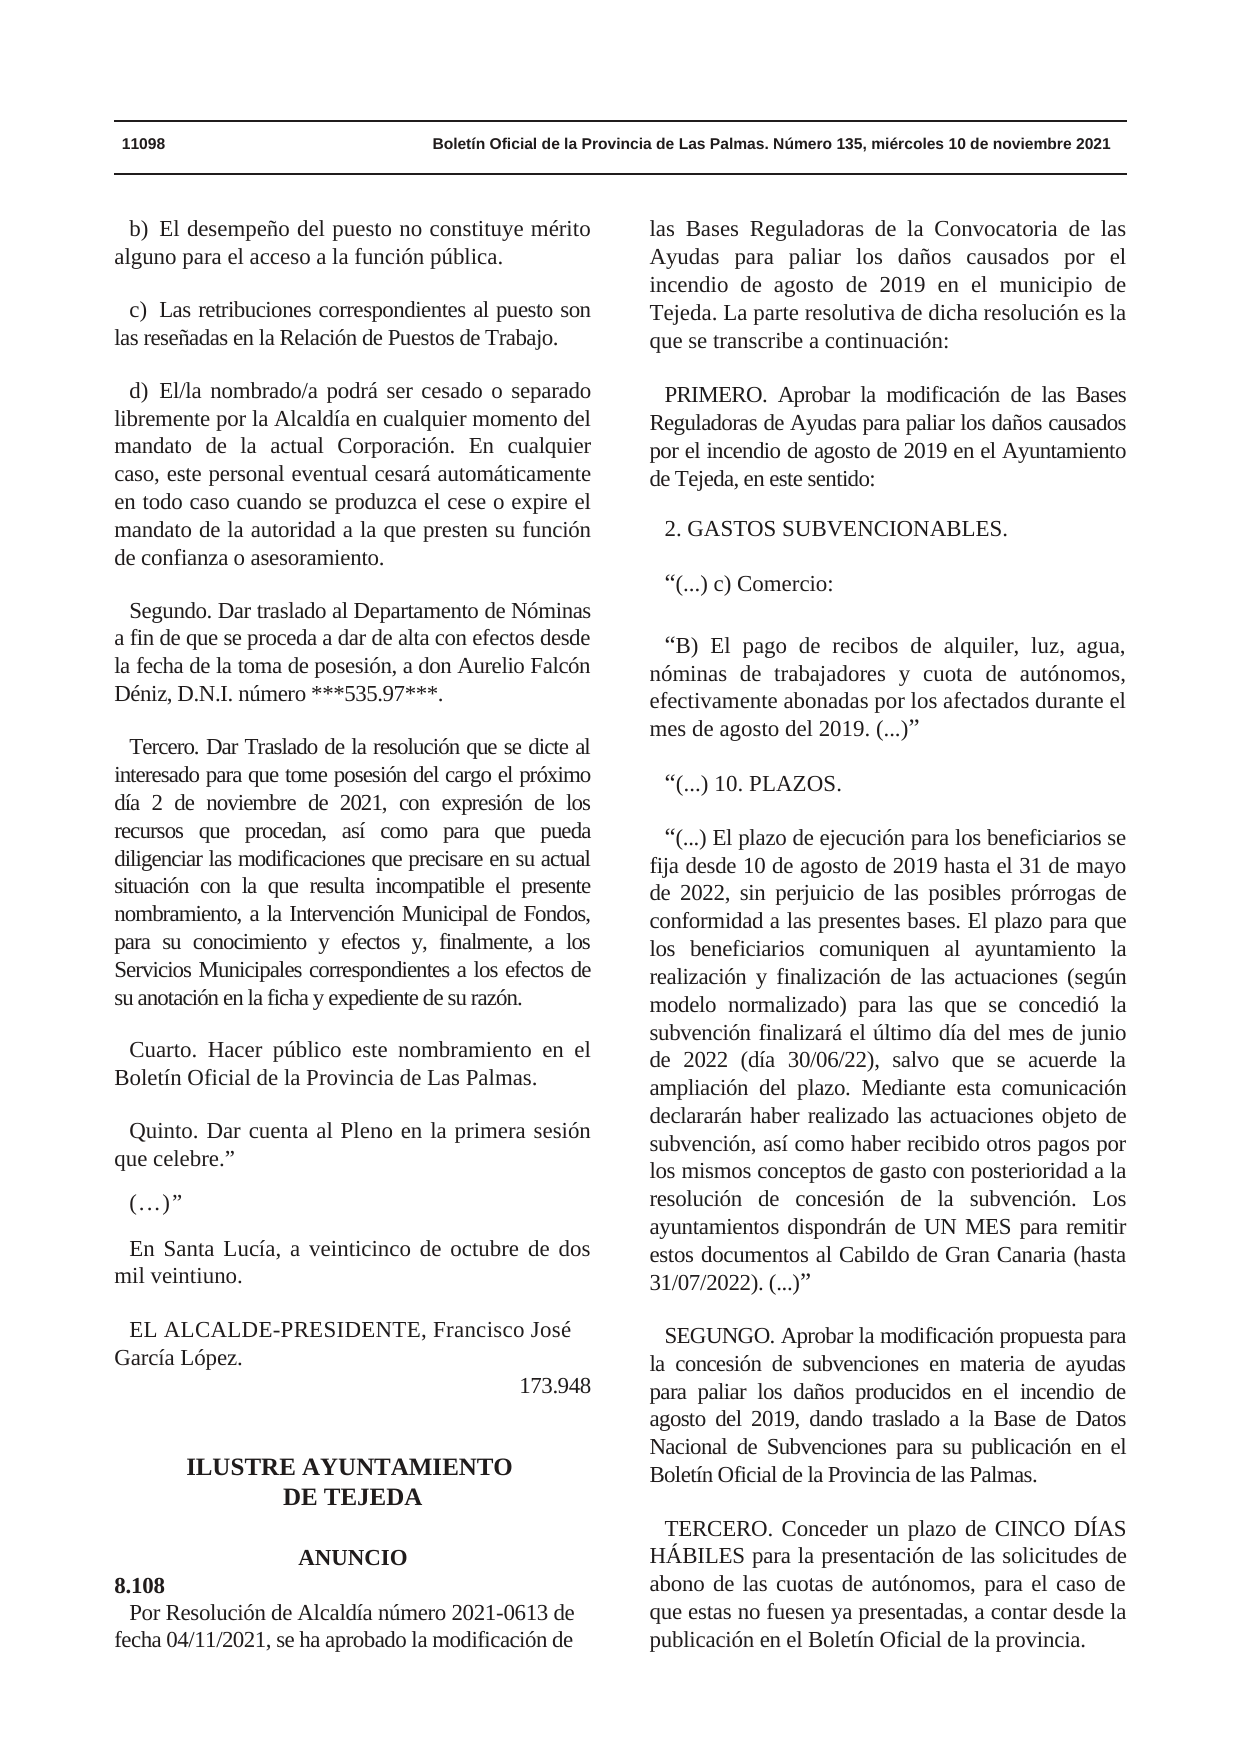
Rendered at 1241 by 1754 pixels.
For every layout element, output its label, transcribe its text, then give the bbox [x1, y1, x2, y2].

list Las retribuciones correspondientes al puesto son las reseñadas en la Relación de Puestos de Trabajo. [114, 295, 591, 351]
text 2. GASTOS SUBVENCIONABLES. “(...) c) Comercio: [664, 492, 1014, 602]
text “(...) El plazo de ejecución para los beneficiarios se fija desde 10 de agosto de 2019 hasta el 31 de mayo de 2022, sin perjuicio de las posibles prórrogas de conformidad a las presentes bases. El plazo para que los beneficiarios comuniquen al ayuntamiento la realización y finalización de las actuaciones (según modelo normalizado) para las que se concedió la subvención finalizará el último día del mes de junio de 2022 (día 30/06/22), salvo que se acuerde la ampliación del plazo. Mediante esta comunicación declararán haber realizado las actuaciones objeto de subvención, así como haber recibido otros pagos por los mismos conceptos de gasto con posterioridad a la resolución de concesión de la subvención. Los ayuntamientos dispondrán de UN MES para remitir estos documentos al Cabildo de Gran Canaria (hasta 31/07/2022). (...)” [649, 823, 1127, 1296]
text Tercero. Dar Traslado de la resolución que se dicte al interesado para que tome posesión del cargo el próximo día 2 de noviembre de 2021, con expresión de los recursos que procedan, así como para que pueda diligenciar las modificaciones que precisare en su actual situación con la que resulta incompatible el presente nombramiento, a la Intervención Municipal de Fondos, para su conocimiento y efectos y, finalmente, a los Servicios Municipales correspondientes a los efectos de su anotación en la ficha y expediente de su razón. [114, 732, 591, 1011]
text Segundo. Dar traslado al Departamento de Nóminas a fin de que se proceda a dar de alta con efectos desde la fecha de la toma de posesión, a don Aurelio Falcón Déniz, D.N.I. número ***535.97***. [114, 596, 591, 707]
text Quinto. Dar cuenta al Pleno en la primera sesión que celebre.” [114, 1116, 591, 1172]
text SEGUNGO. Aprobar la modificación propuesta para la concesión de subvenciones en materia de ayudas para paliar los daños producidos en el incendio de agosto del 2019, dando traslado a la Base de Datos Nacional de Subvenciones para su publicación en el Boletín Oficial de la Provincia de las Palmas. [649, 1321, 1127, 1488]
list El/la nombrado/a podrá ser cesado o separado libremente por la Alcaldía en cualquier momento del mandato de la actual Corporación. En cualquier caso, este personal eventual cesará automáticamente en todo caso cuando se produzca el cese o expire el mandato de la autoridad a la que presten su función de confianza o asesoramiento. [114, 376, 591, 571]
text 173.948 [114, 1371, 591, 1399]
text “(...) 10. PLAZOS. [664, 769, 1127, 797]
text Cuarto. Hacer público este nombramiento en el Boletín Oficial de la Provincia de Las Palmas. [114, 1036, 591, 1091]
text 8.108 [114, 1572, 591, 1598]
text En Santa Lucía, a veinticinco de octubre de dos mil veintiuno. [114, 1234, 591, 1289]
text fecha 04/11/2021, se ha aprobado la modificación de [114, 1626, 591, 1653]
text TERCERO. Conceder un plazo de CINCO DÍAS HÁBILES para la presentación de las solicitudes de abono de las cuotas de autónomos, para el caso de que estas no fuesen ya presentadas, a contar desde la publicación en el Boletín Oficial de la provincia. [649, 1514, 1127, 1653]
text Por Resolución de Alcaldía número 2021-0613 de [129, 1598, 591, 1626]
text García López. [114, 1343, 591, 1371]
text PRIMERO. Aprobar la modificación de las Bases Reguladoras de Ayudas para paliar los daños causados por el incendio de agosto de 2019 en el Ayuntamiento de Tejeda, en este sentido: [649, 380, 1127, 492]
list El desempeño del puesto no constituye mérito alguno para el acceso a la función pública. [114, 214, 591, 270]
text 11098 Boletín Oficial de la Provincia de Las Palmas. Número 135, miércoles 10 de noviembre 2021 [122, 135, 1127, 153]
text (...)” [129, 1188, 591, 1216]
text ANUNCIO [114, 1544, 591, 1570]
text “B) El pago de recibos de alquiler, luz, agua, nóminas de trabajadores y cuota de autónomos, efectivamente abonadas por los afectados durante el mes de agosto del 2019. (...)” [649, 631, 1127, 742]
text las Bases Reguladoras de la Convocatoria de las Ayudas para paliar los daños causados por el incendio de agosto de 2019 en el municipio de Tejeda. La parte resolutiva de dicha resolución es la que se transcribe a continuación: [649, 214, 1127, 354]
text EL ALCALDE-PRESIDENTE, Francisco José [129, 1315, 591, 1343]
text ILUSTRE AYUNTAMIENTO DE TEJEDA [114, 1451, 591, 1511]
